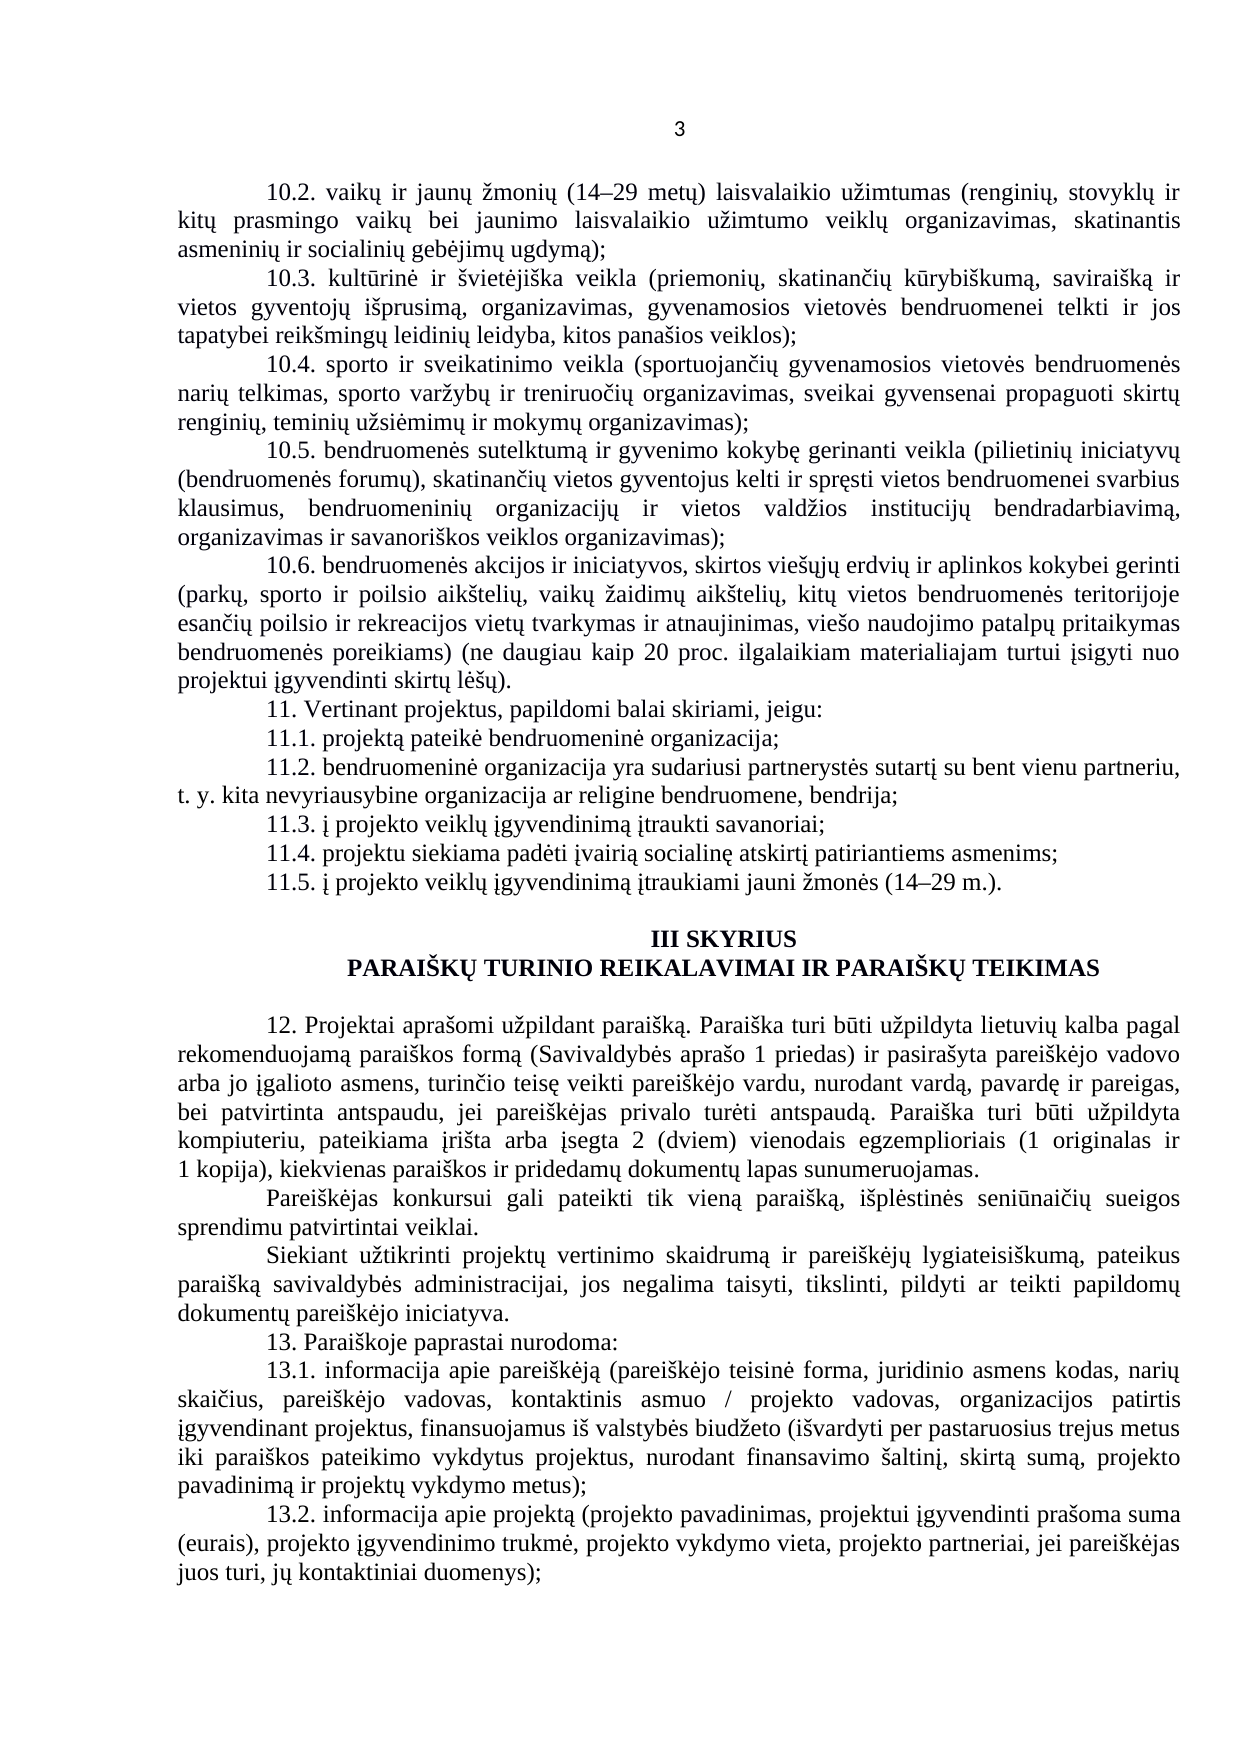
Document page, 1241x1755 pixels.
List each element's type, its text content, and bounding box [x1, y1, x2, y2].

text 11.5. į projekto veiklų įgyvendinimą įtraukiami jauni žmonės (14–29 m.). [177, 867, 1181, 895]
text 13.2. informacija apie projektą (projekto pavadinimas, projektui įgyvendinti prašoma suma (eurais), projekto įgyvendinimo trukmė, projekto vykdymo vieta, projekto partneriai, jei pareiškėjas juos turi, jų kontaktiniai duomenys); [177, 1499, 1181, 1585]
text 11.2. bendruomeninė organizacija yra sudariusi partnerystės sutartį su bent vienu partneriu, t. y. kita nevyriausybine organizacija ar religine bendruomene, bendrija; [177, 752, 1181, 809]
text Pareiškėjas konkursui gali pateikti tik vieną paraišką, išplėstinės seniūnaičių sueigos sprendimu patvirtintai veiklai. [177, 1183, 1181, 1240]
text 11.4. projektu siekiama padėti įvairią socialinę atskirtį patiriantiems asmenims; [177, 838, 1181, 867]
text 13.1. informacija apie pareiškėją (pareiškėjo teisinė forma, juridinio asmens kodas, narių skaičius, pareiškėjo vadovas, kontaktinis asmuo / projekto vadovas, organizacijos patirtis įgyvendinant projektus, finansuojamus iš valstybės biudžeto (išvardyti per pastaruosius trejus metus iki paraiškos pateikimo vykdytus projektus, nurodant finansavimo šaltinį, skirtą sumą, projekto pavadinimą ir projektų vykdymo metus); [177, 1355, 1181, 1499]
text Siekiant užtikrinti projektų vertinimo skaidrumą ir pareiškėjų lygiateisiškumą, pateikus paraišką savivaldybės administracijai, jos negalima taisyti, tikslinti, pildyti ar teikti papildomų dokumentų pareiškėjo iniciatyva. [177, 1240, 1181, 1327]
text 10.2. vaikų ir jaunų žmonių (14–29 metų) laisvalaikio užimtumas (renginių, stovyklų ir kitų prasmingo vaikų bei jaunimo laisvalaikio užimtumo veiklų organizavimas, skatinantis asmeninių ir socialinių gebėjimų ugdymą); [177, 177, 1181, 263]
text 10.4. sporto ir sveikatinimo veikla (sportuojančių gyvenamosios vietovės bendruomenės narių telkimas, sporto varžybų ir treniruočių organizavimas, sveikai gyvensenai propaguoti skirtų renginių, teminių užsiėmimų ir mokymų organizavimas); [177, 349, 1181, 435]
text 10.5. bendruomenės sutelktumą ir gyvenimo kokybę gerinanti veikla (pilietinių iniciatyvų (bendruomenės forumų), skatinančių vietos gyventojus kelti ir spręsti vietos bendruomenei svarbius klausimus, bendruomeninių organizacijų ir vietos valdžios institucijų bendradarbiavimą, organizavimas ir savanoriškos veiklos organizavimas); [177, 435, 1181, 550]
text 11. Vertinant projektus, papildomi balai skiriami, jeigu: [177, 694, 1181, 723]
text 13. Paraiškoje paprastai nurodoma: [177, 1327, 1181, 1355]
text PARAIŠKŲ TURINIO REIKALAVIMAI IR PARAIŠKŲ TEIKIMAS [177, 953, 1181, 982]
text 11.1. projektą pateikė bendruomeninė organizacija; [177, 723, 1181, 752]
text 12. Projektai aprašomi užpildant paraišką. Paraiška turi būti užpildyta lietuvių kalba pagal rekomenduojamą paraiškos formą (Savivaldybės aprašo 1 priedas) ir pasirašyta pareiškėjo vadovo arba jo įgalioto asmens, turinčio teisę veikti pareiškėjo vardu, nurodant vardą, pavardę ir pareigas, bei patvirtinta antspaudu, jei pareiškėjas privalo turėti antspaudą. Paraiška turi būti užpildyta kompiuteriu, pateikiama įrišta arba įsegta 2 (dviem) vienodais egzemplioriais (1 originalas ir 1 kopija), kiekvienas paraiškos ir pridedamų dokumentų lapas sunumeruojamas. [177, 1010, 1181, 1183]
text 10.3. kultūrinė ir švietėjiška veikla (priemonių, skatinančių kūrybiškumą, saviraišką ir vietos gyventojų išprusimą, organizavimas, gyvenamosios vietovės bendruomenei telkti ir jos tapatybei reikšmingų leidinių leidyba, kitos panašios veiklos); [177, 263, 1181, 349]
text 11.3. į projekto veiklų įgyvendinimą įtraukti savanoriai; [177, 809, 1181, 838]
text 10.6. bendruomenės akcijos ir iniciatyvos, skirtos viešųjų erdvių ir aplinkos kokybei gerinti (parkų, sporto ir poilsio aikštelių, vaikų žaidimų aikštelių, kitų vietos bendruomenės teritorijoje esančių poilsio ir rekreacijos vietų tvarkymas ir atnaujinimas, viešo naudojimo patalpų pritaikymas bendruomenės poreikiams) (ne daugiau kaip 20 proc. ilgalaikiam materialiajam turtui įsigyti nuo projektui įgyvendinti skirtų lėšų). [177, 550, 1181, 694]
text III SKYRIUS [177, 924, 1181, 953]
